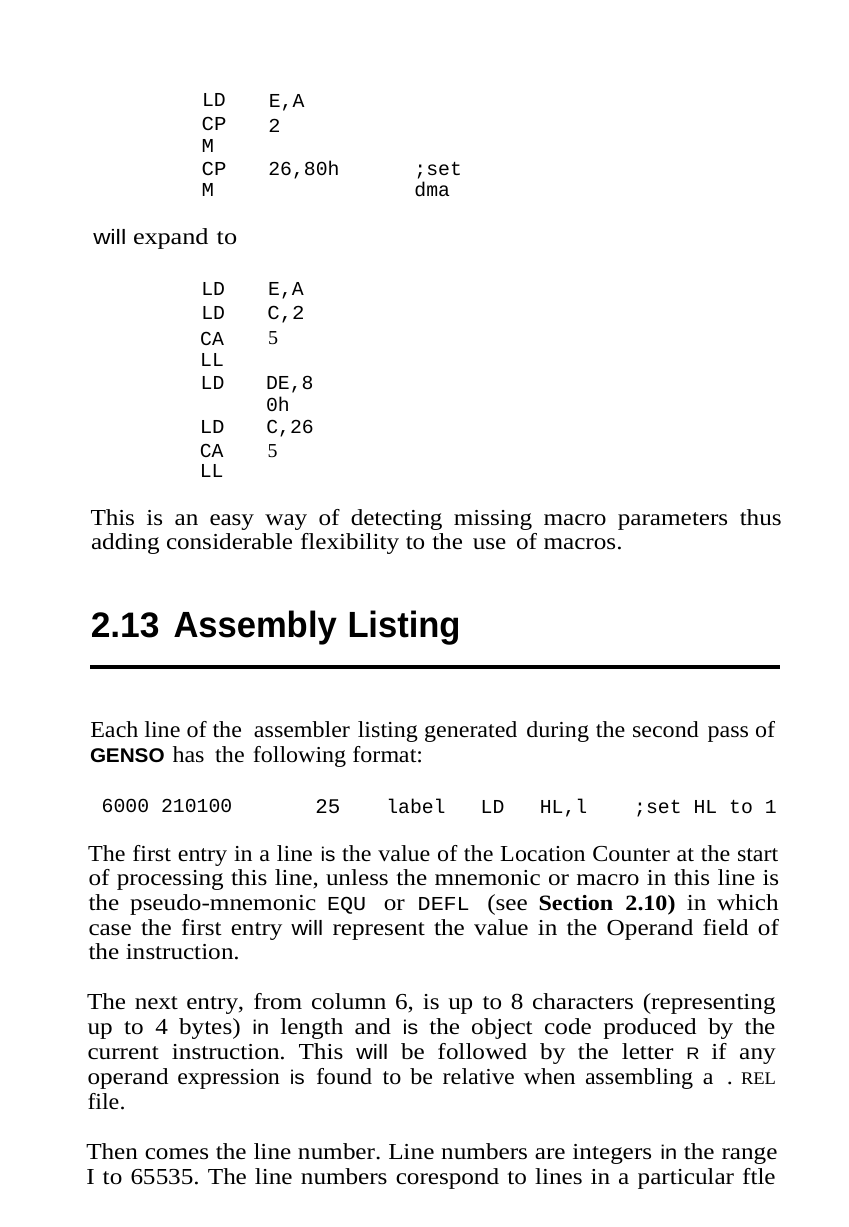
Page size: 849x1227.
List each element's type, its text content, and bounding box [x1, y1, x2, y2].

subtitle Assembly Listing [91, 603, 809, 645]
text GENSO has the following format: [90, 742, 809, 767]
table_header E,A 2 [242, 90, 365, 158]
table_cell LD [183, 301, 246, 326]
table_cell CALL [183, 440, 246, 482]
table_header LD [183, 278, 246, 301]
text will expand to [93, 223, 809, 249]
table_cell CPM [185, 159, 242, 201]
table_cell 5 [246, 440, 331, 482]
table_cell C,2 [246, 301, 331, 326]
text This is an easy way of detecting missing macro parameters thus adding considerable flexibility to the use of macros. [90, 506, 781, 554]
table_cell DE,80h [246, 371, 331, 416]
table_cell 26,80h [242, 159, 365, 201]
text Then comes the line number. Line numbers are integers in the range I to 65535. The line numbers corespond to lines in a particular ftle [86, 1139, 777, 1189]
table_cell C,26 [246, 416, 331, 440]
table_header E,A [246, 278, 331, 301]
table_cell LD [183, 416, 246, 440]
text The first entry in a line is the value of the Location Counter at the start of processing this line, unless the mnemonic or macro in this line is the pseudo-mnemonic EQU or DEFL (see Section 2.10) in which case the first entry will represent the value in the Operand field of the instruction. [88, 842, 779, 964]
table_header LD CPM [185, 90, 242, 158]
table_header [365, 90, 503, 158]
table_cell CALL [183, 326, 246, 371]
text 6000 210100 25 label LD HL,l ;set HL to 1 [88, 796, 809, 819]
text Each line of the assembler listing generated during the second pass of [90, 717, 809, 742]
table_cell ;set dma [365, 159, 503, 201]
table_cell LD [183, 371, 246, 416]
table_cell 5 [246, 326, 331, 371]
text The next entry, from column 6, is up to 8 characters (representing up to 4 bytes) in length and is the object code produced by the current instruction. This will be followed by the letter R if any operand expression is found to be relative when assembling a . REL file. [87, 989, 776, 1115]
